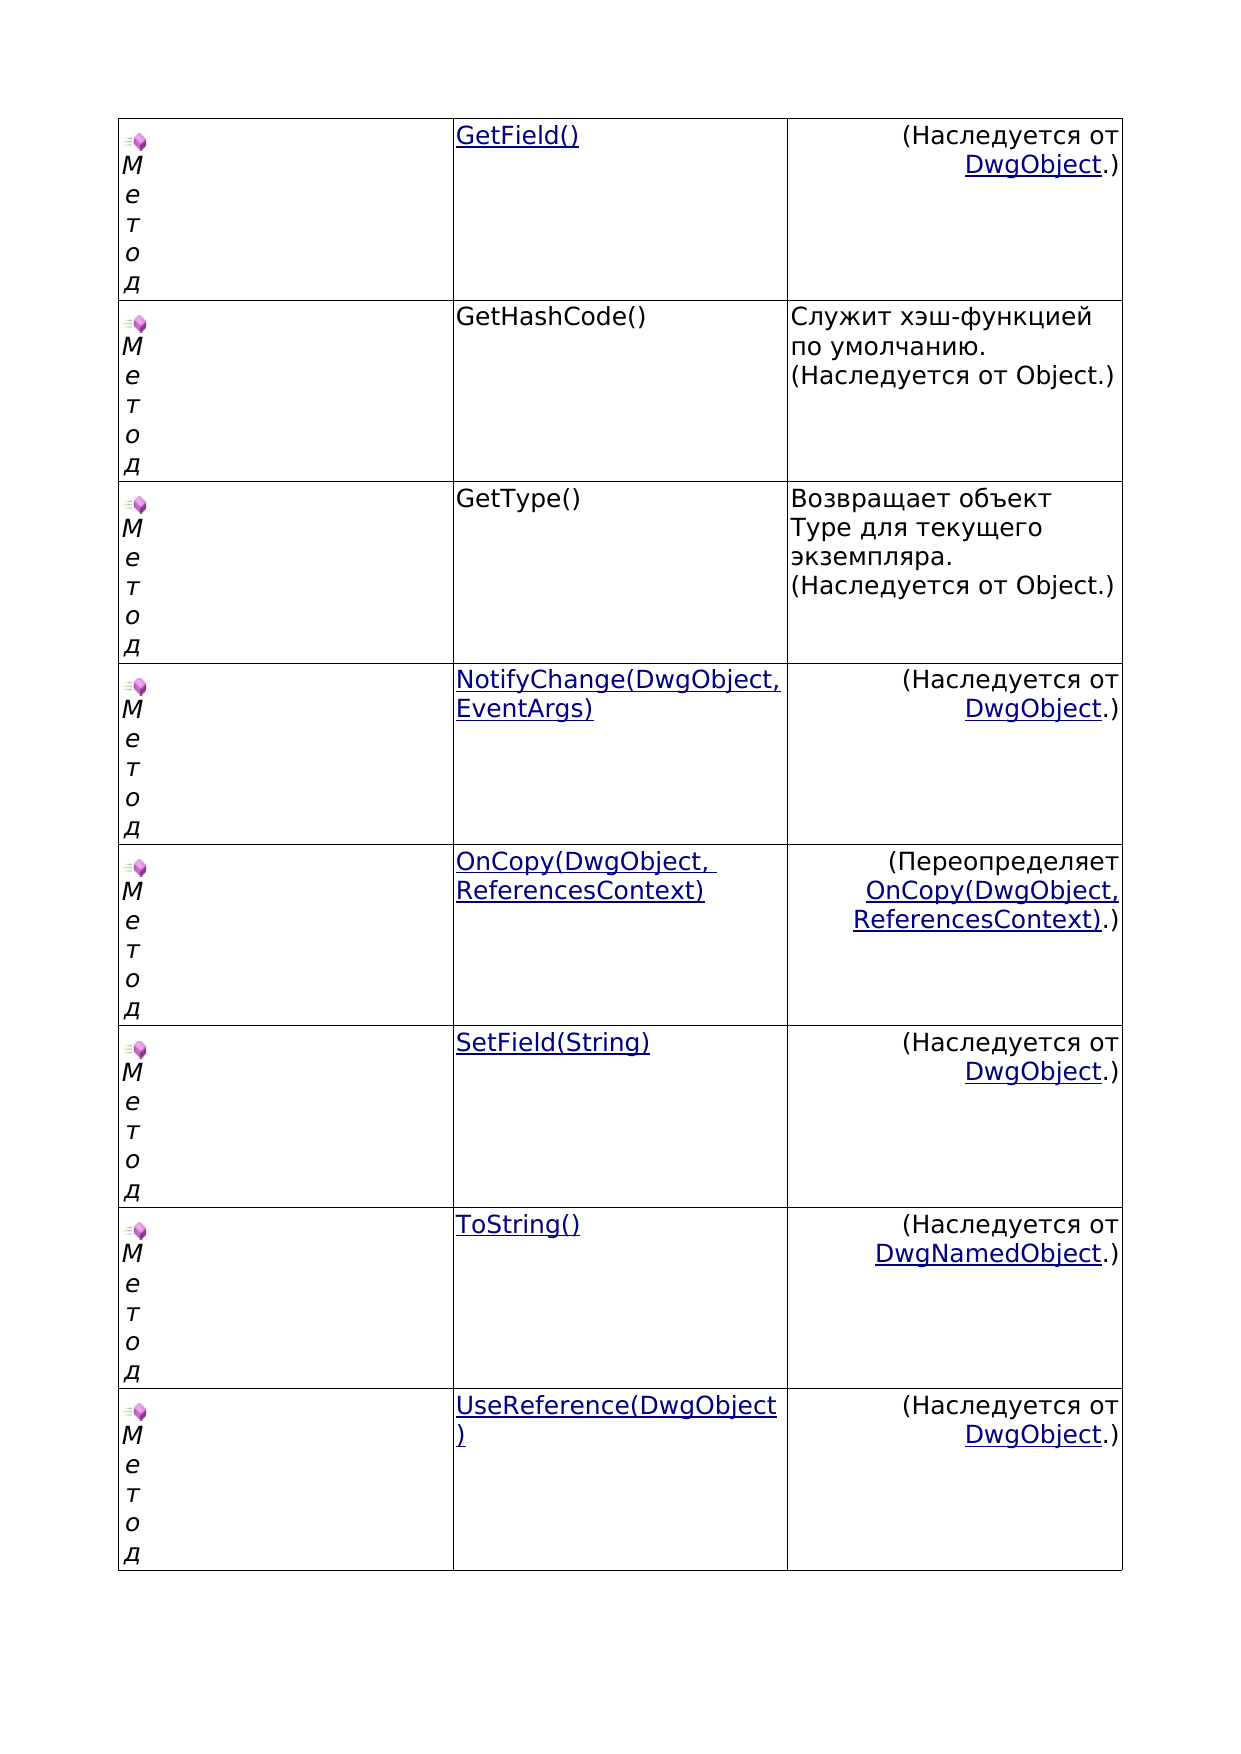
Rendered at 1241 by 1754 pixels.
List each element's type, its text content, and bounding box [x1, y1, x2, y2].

table_cell Возвращает объект Type для текущего экземпляра. (Наследуется от Object.) [788, 482, 1122, 662]
table_cell SetField(String) [454, 1026, 787, 1207]
table_cell GetType() [454, 482, 787, 662]
table_cell OnCopy(DwgObject, ReferencesContext) [454, 845, 787, 1025]
table_cell [119, 1208, 453, 1388]
table_cell (Наследуется от DwgNamedObject.) [788, 1208, 1122, 1388]
table_cell [119, 1026, 453, 1207]
picture [121, 1041, 147, 1059]
table_cell [119, 1389, 453, 1570]
picture [121, 1403, 147, 1421]
table_cell UseReference(DwgObject) [454, 1389, 787, 1570]
picture [121, 678, 147, 696]
table_cell NotifyChange(DwgObject, EventArgs) [454, 664, 787, 844]
table_cell GetHashCode() [454, 301, 787, 481]
table_cell [119, 301, 453, 481]
table_cell [119, 482, 453, 662]
table_cell (Наследуется от DwgObject.) [788, 1389, 1122, 1570]
picture [121, 859, 147, 877]
table_cell GetField() [454, 119, 787, 299]
table_cell [119, 845, 453, 1025]
table_cell (Наследуется от DwgObject.) [788, 664, 1122, 844]
picture [121, 496, 147, 514]
table_cell ToString() [454, 1208, 787, 1388]
picture [121, 133, 147, 151]
table_cell (Наследуется от DwgObject.) [788, 1026, 1122, 1207]
table_cell [119, 119, 453, 299]
table_cell (Наследуется от DwgObject.) [788, 119, 1122, 299]
table_cell Служит хэш-функцией по умолчанию. (Наследуется от Object.) [788, 301, 1122, 481]
picture [121, 315, 147, 333]
picture [121, 1222, 147, 1240]
table_cell (Переопределяет OnCopy(DwgObject, ReferencesContext).) [788, 845, 1122, 1025]
table_cell [119, 664, 453, 844]
